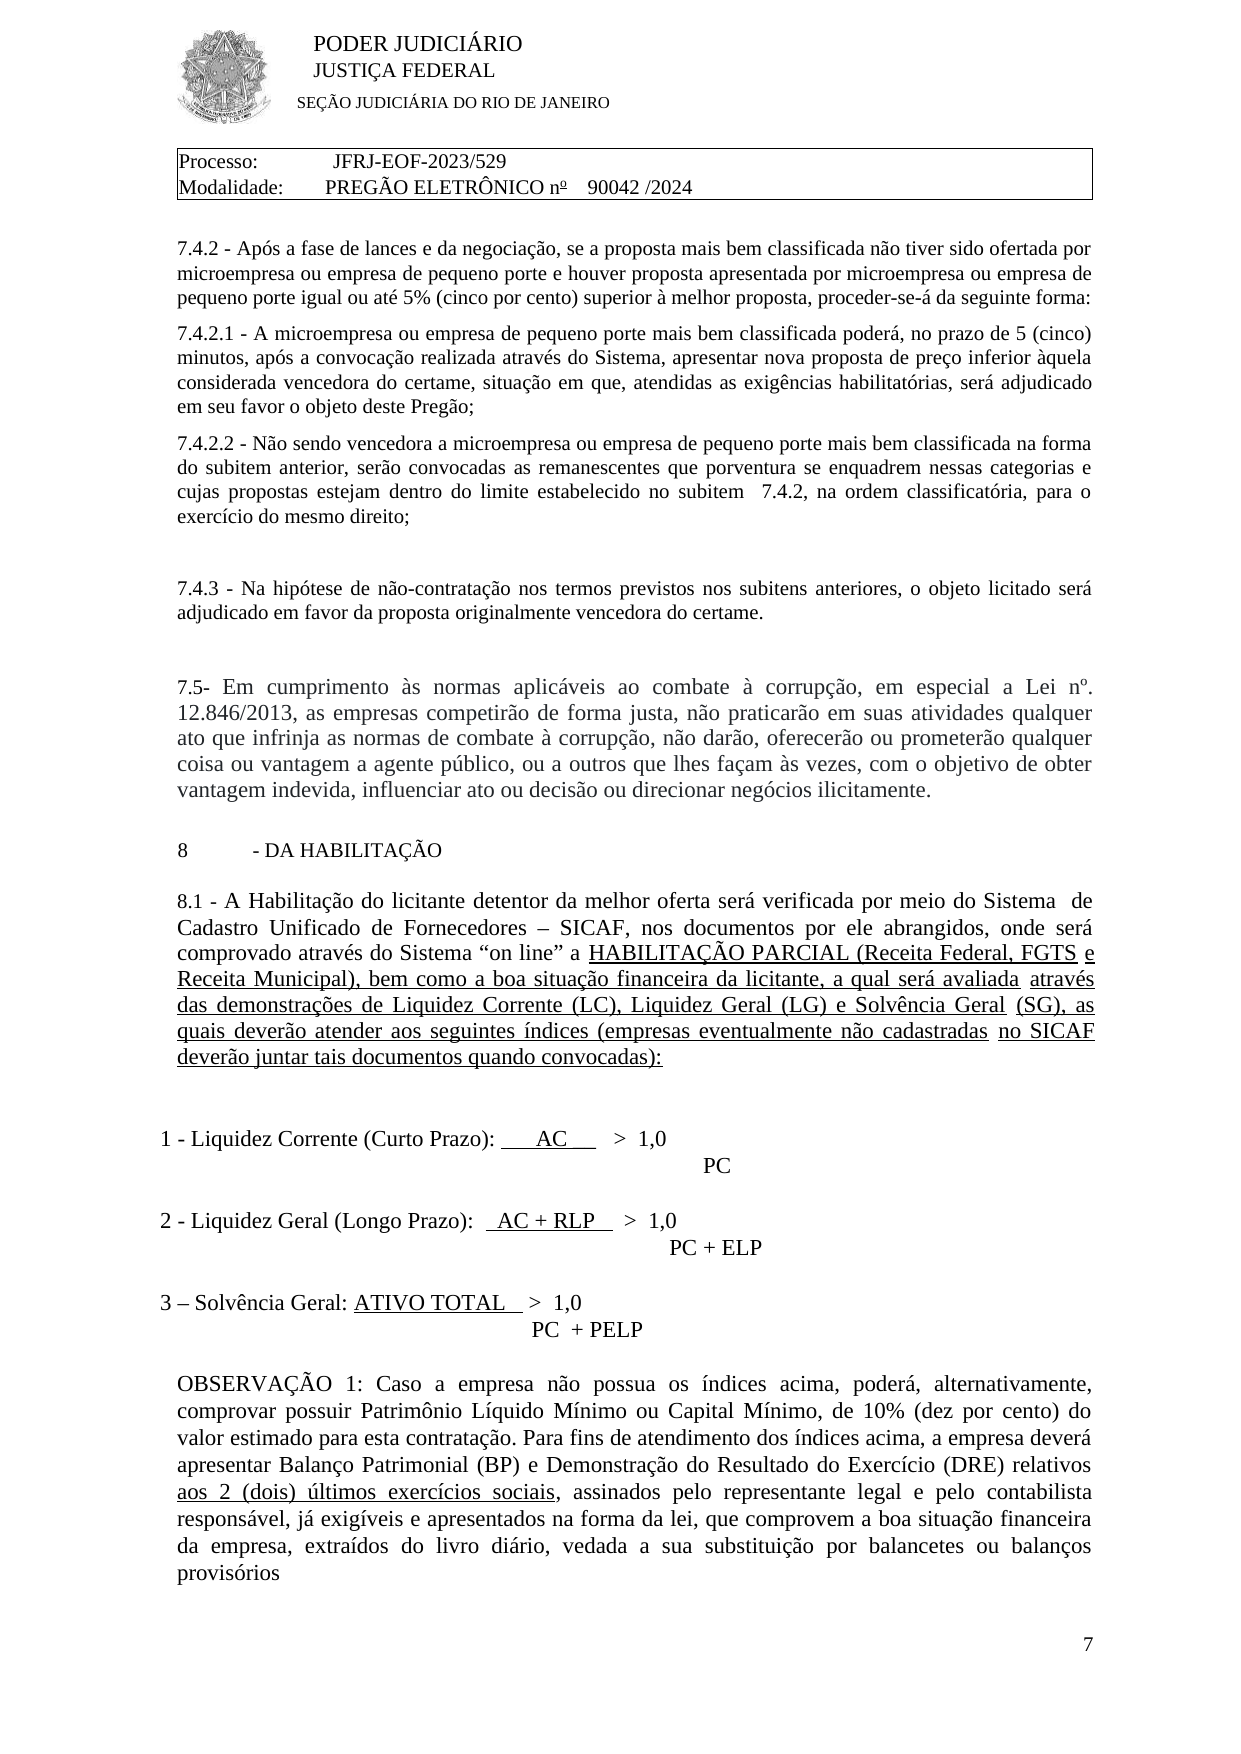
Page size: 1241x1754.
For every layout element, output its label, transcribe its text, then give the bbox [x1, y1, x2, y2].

text 7.5- Em cumprimento às normas aplicáveis ao combate à corrupção, em especial a Lei nº. 12.846/2013, as empresas competirão de forma justa, não praticarão em suas atividades qualquer ato que infrinja as normas de combate à corrupção, não darão, oferecerão ou prometerão qualquer coisa ou vantagem a agente público, ou a outros que lhes façam às vezes, com o objetivo de obter vantagem indevida, influenciar ato ou decisão ou direcionar negócios ilicitamente. [177, 674, 1094, 802]
text PC [176, 1152, 1093, 1178]
text 7.4.3 - Na hipótese de não-contratação nos termos previstos nos subitens anteriores, o objeto licitado será adjudicado em favor da proposta originalmente vencedora do certame. [177, 576, 1093, 624]
list – Solvência Geral: ATIVO TOTAL > 1,0 [160, 1289, 1093, 1315]
text 7.4.2.1 - A microempresa ou empresa de pequeno porte mais bem classificada poderá, no prazo de 5 (cinco) minutos, após a convocação realizada através do Sistema, apresentar nova proposta de preço inferior àquela considerada vencedora do certame, situação em que, atendidas as exigências habilitatórias, será adjudicado em seu favor o objeto deste Pregão; [177, 321, 1093, 418]
list - Liquidez Corrente (Curto Prazo): AC __ > 1,0 [160, 1125, 1093, 1151]
list - Liquidez Geral (Longo Prazo): AC + RLP > 1,0 [160, 1207, 1093, 1233]
text PC + ELP [176, 1234, 1093, 1260]
text PC + PELP [177, 1316, 1093, 1342]
text 7.4.2 - Após a fase de lances e da negociação, se a proposta mais bem classificada não tiver sido ofertada por microempresa ou empresa de pequeno porte e houver proposta apresentada por microempresa ou empresa de pequeno porte igual ou até 5% (cinco por cento) superior à melhor proposta, proceder-se-á da seguinte forma: [177, 236, 1093, 309]
subtitle - DA HABILITAÇÃO [177, 838, 1092, 862]
text 7.4.2.2 - Não sendo vencedora a microempresa ou empresa de pequeno porte mais bem classificada na forma do subitem anterior, serão convocadas as remanescentes que porventura se enquadrem nessas categorias e cujas propostas estejam dentro do limite estabelecido no subitem 7.4.2, na ordem classificatória, para o exercício do mesmo direito; [177, 430, 1093, 528]
text 8.1 - A Habilitação do licitante detentor da melhor oferta será verificada por meio do Sistema de Cadastro Unificado de Fornecedores – SICAF, nos documentos por ele abrangidos, onde será comprovado através do Sistema “on line” a HABILITAÇÃO PARCIAL (Receita Federal, FGTS e Receita Municipal), bem como a boa situação financeira da licitante, a qual será avaliada através das demonstrações de Liquidez Corrente (LC), Liquidez Geral (LG) e Solvência Geral (SG), as quais deverão atender aos seguintes índices (empresas eventualmente não cadastradas no SICAF deverão juntar tais documentos quando convocadas): [177, 888, 1094, 1069]
text OBSERVAÇÃO 1: Caso a empresa não possua os índices acima, poderá, alternativamente, comprovar possuir Patrimônio Líquido Mínimo ou Capital Mínimo, de 10% (dez por cento) do valor estimado para esta contratação. Para fins de atendimento dos índices acima, a empresa deverá apresentar Balanço Patrimonial (BP) e Demonstração do Resultado do Exercício (DRE) relativos aos 2 (dois) últimos exercícios sociais, assinados pelo representante legal e pelo contabilista responsável, já exigíveis e apresentados na forma da lei, que comprovem a boa situação financeira da empresa, extraídos do livro diário, vedada a sua substituição por balancetes ou balanços provisórios [177, 1370, 1093, 1585]
